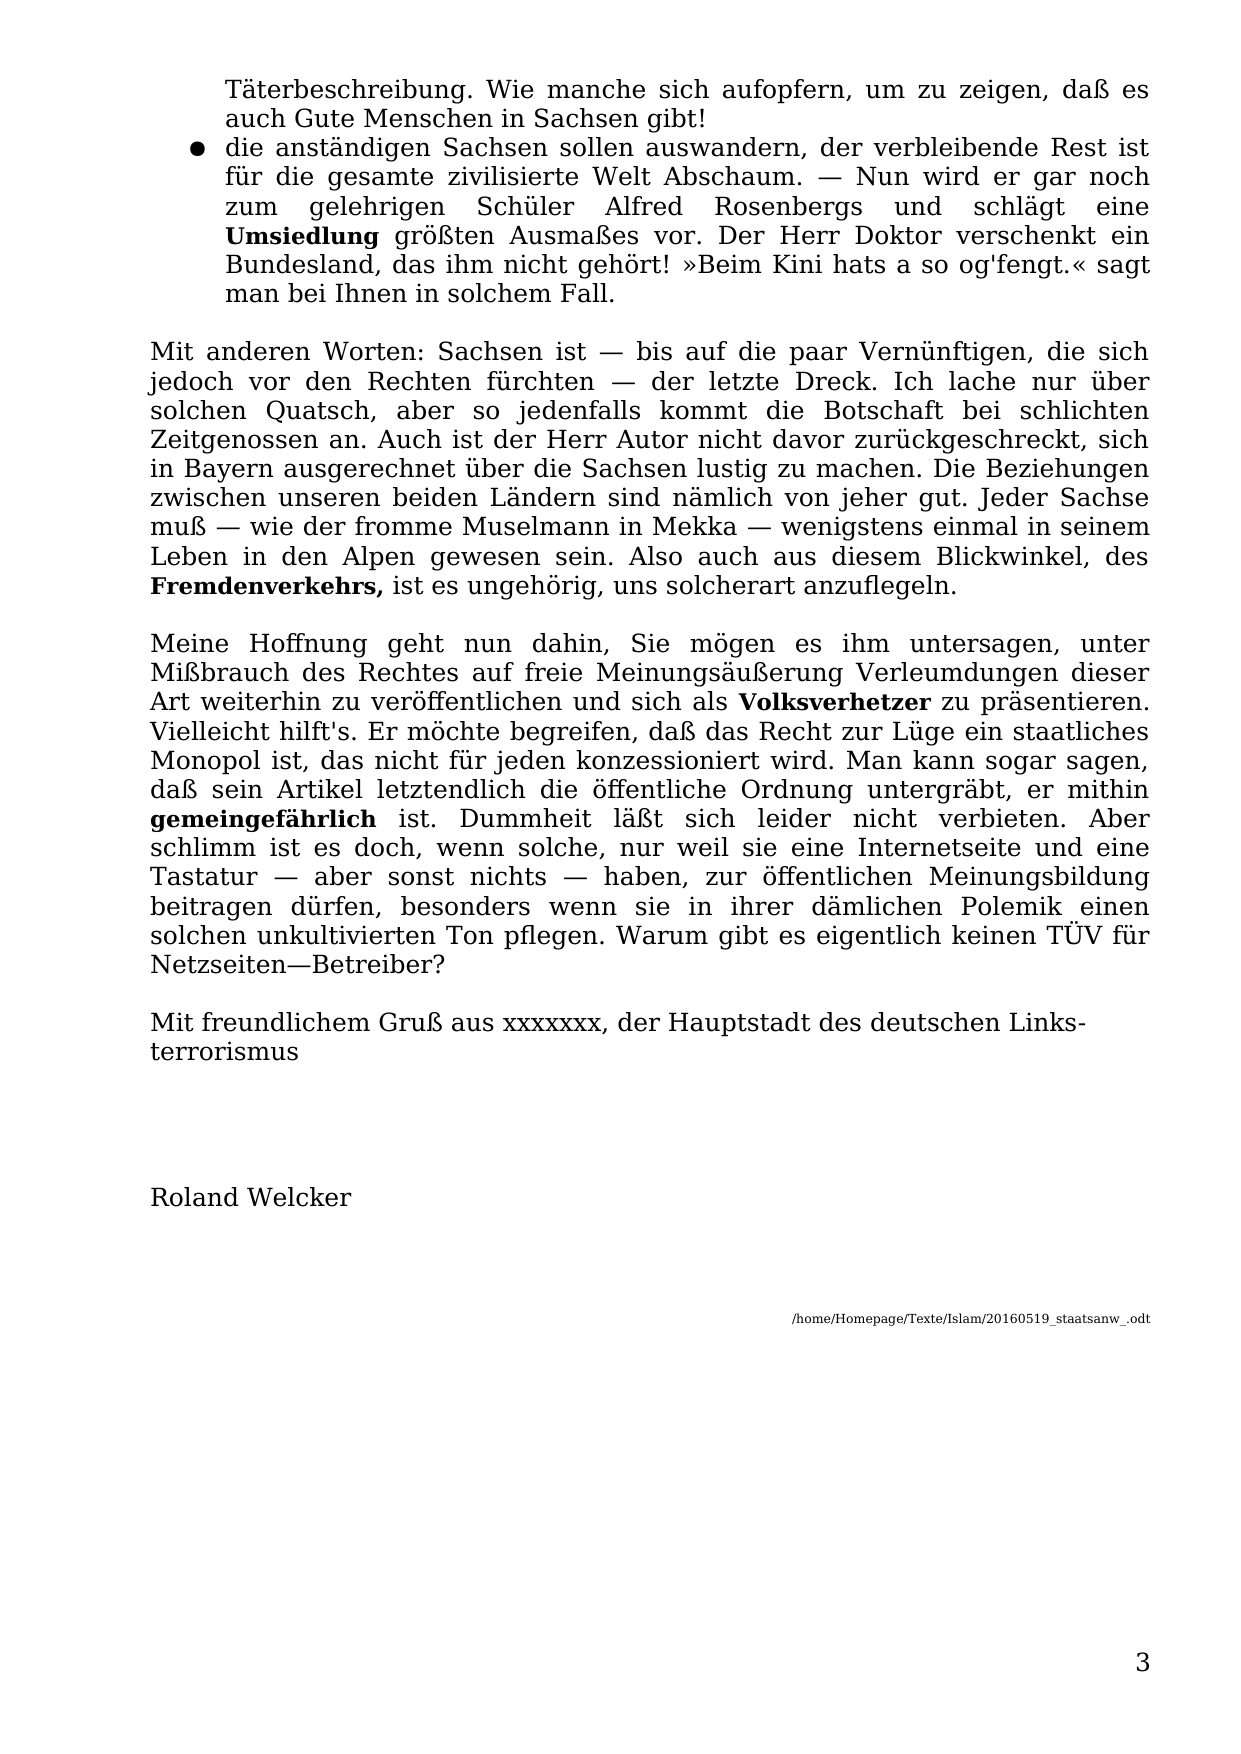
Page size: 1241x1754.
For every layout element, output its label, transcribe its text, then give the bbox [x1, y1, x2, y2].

text /home/Homepage/Texte/Islam/20160519_staatsanw_.odt [150, 1300, 1151, 1326]
list die anständigen Sachsen sollen auswandern, der verbleibende Rest ist für die gesamte zivilisierte Welt Abschaum. — Nun wird er gar noch zum gelehrigen Schüler Alfred Rosenbergs und schlägt eine Umsiedlung größten Ausmaßes vor. Der Herr Doktor verschenkt ein Bundesland, das ihm nicht gehört! »Beim Kini hats a so og'fengt.« sagt man bei Ihnen in solchem Fall. [187, 133, 1151, 308]
text Mit freundlichem Gruß aus xxxxxxx, der Hauptstadt des deutschen Links­terrorismus [150, 1008, 1151, 1067]
text Meine Hoffnung geht nun dahin, Sie mögen es ihm untersagen, unter Mißbrauch des Rechtes auf freie Meinungsäußerung Verleumdungen dieser Art weiterhin zu veröffentlichen und sich als Volksverhetzer zu präsentieren. Vielleicht hilft's. Er möchte begreifen, daß das Recht zur Lüge ein staatliches Monopol ist, das nicht für jeden konzessioniert wird. Man kann sogar sagen, daß sein Artikel letztendlich die öffentliche Ordnung untergräbt, er mithin gemeingefährlich ist. Dummheit läßt sich leider nicht verbieten. Aber schlimm ist es doch, wenn solche, nur weil sie eine Internetseite und eine Tastatur — aber sonst nichts — haben, zur öffentlichen Meinungsbildung beitragen dürfen, besonders wenn sie in ihrer dämlichen Polemik einen solchen unkultivierten Ton pflegen. Warum gibt es eigentlich keinen TÜV für Netzseiten—Betreiber? [150, 629, 1151, 979]
text Roland Welcker [150, 1183, 1151, 1212]
list Täterbeschreibung. Wie manche sich aufopfern, um zu zeigen, daß es auch Gute Menschen in Sachsen gibt! [187, 75, 1151, 133]
text Mit anderen Worten: Sachsen ist — bis auf die paar Vernünftigen, die sich jedoch vor den Rechten fürchten — der letzte Dreck. Ich lache nur über solchen Quatsch, aber so jedenfalls kommt die Botschaft bei schlichten Zeitgenossen an. Auch ist der Herr Autor nicht davor zurückgeschreckt, sich in Bayern ausgerechnet über die Sachsen lustig zu machen. Die Beziehungen zwischen unseren beiden Ländern sind nämlich von jeher gut. Jeder Sachse muß — wie der fromme Muselmann in Mekka — wenigstens einmal in seinem Leben in den Alpen gewesen sein. Also auch aus diesem Blickwinkel, des Fremdenverkehrs, ist es ungehörig, uns solcherart anzuflegeln. [150, 337, 1151, 600]
